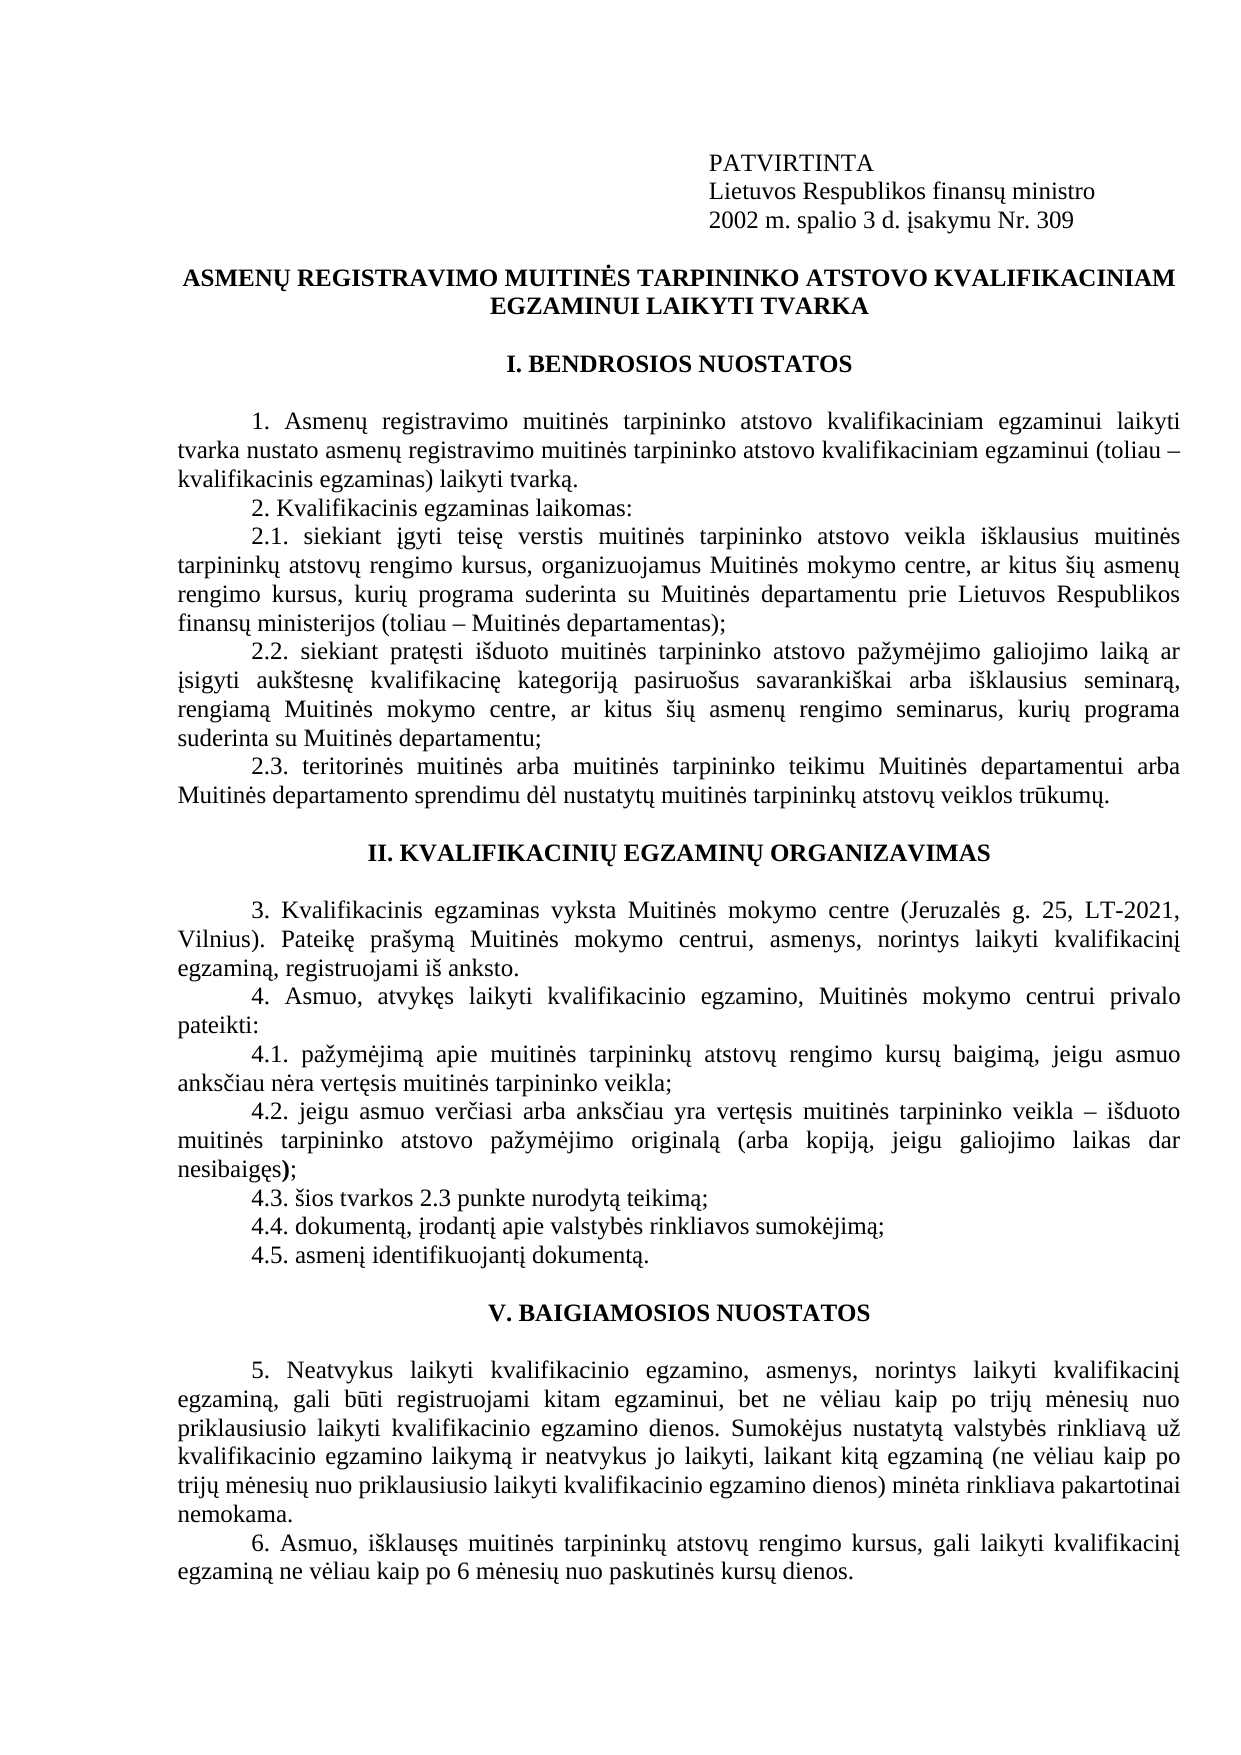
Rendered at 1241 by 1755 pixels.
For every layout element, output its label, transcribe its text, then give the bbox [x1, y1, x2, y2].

text 2.2. siekiant pratęsti išduoto muitinės tarpininko atstovo pažymėjimo galiojimo laiką ar įsigyti aukštesnę kvalifikacinę kategoriją pasiruošus savarankiškai arba išklausius seminarą, rengiamą Muitinės mokymo centre, ar kitus šių asmenų rengimo seminarus, kurių programa suderinta su Muitinės departamentu; [177, 636, 1181, 751]
text PATVIRTINTA [177, 148, 1181, 176]
text 4.2. jeigu asmuo verčiasi arba anksčiau yra vertęsis muitinės tarpininko veikla – išduoto muitinės tarpininko atstovo pažymėjimo originalą (arba kopiją, jeigu galiojimo laikas dar nesibaigęs); [177, 1096, 1181, 1183]
text 3. Kvalifikacinis egzaminas vyksta Muitinės mokymo centre (Jeruzalės g. 25, LT-2021, Vilnius). Pateikę prašymą Muitinės mokymo centrui, asmenys, norintys laikyti kvalifikacinį egzaminą, registruojami iš anksto. [177, 895, 1181, 981]
text V. BAIGIAMOSIOS NUOSTATOS [177, 1298, 1181, 1326]
text 1. Asmenų registravimo muitinės tarpininko atstovo kvalifikaciniam egzaminui laikyti tvarka nustato asmenų registravimo muitinės tarpininko atstovo kvalifikaciniam egzaminui (toliau – kvalifikacinis egzaminas) laikyti tvarką. [177, 406, 1181, 493]
text I. BENDROSIOS NUOSTATOS [177, 349, 1181, 378]
text Lietuvos Respublikos finansų ministro [177, 176, 1181, 205]
text 4.1. pažymėjimą apie muitinės tarpininkų atstovų rengimo kursų baigimą, jeigu asmuo anksčiau nėra vertęsis muitinės tarpininko veikla; [177, 1039, 1181, 1096]
text 4. Asmuo, atvykęs laikyti kvalifikacinio egzamino, Muitinės mokymo centrui privalo pateikti: [177, 981, 1181, 1039]
text 6. Asmuo, išklausęs muitinės tarpininkų atstovų rengimo kursus, gali laikyti kvalifikacinį egzaminą ne vėliau kaip po 6 mėnesių nuo paskutinės kursų dienos. [177, 1528, 1181, 1585]
text 2.3. teritorinės muitinės arba muitinės tarpininko teikimu Muitinės departamentui arba Muitinės departamento sprendimu dėl nustatytų muitinės tarpininkų atstovų veiklos trūkumų. [177, 751, 1181, 809]
text ASMENŲ REGISTRAVIMO MUITINĖS TARPININKO ATSTOVO KVALIFIKACINIAM EGZAMINUI LAIKYTI TVARKA [177, 263, 1181, 320]
text 2002 m. spalio 3 d. įsakymu Nr. 309 [177, 205, 1181, 234]
text 2. Kvalifikacinis egzaminas laikomas: [177, 493, 1181, 521]
text 4.3. šios tvarkos 2.3 punkte nurodytą teikimą; [177, 1183, 1181, 1211]
text 5. Neatvykus laikyti kvalifikacinio egzamino, asmenys, norintys laikyti kvalifikacinį egzaminą, gali būti registruojami kitam egzaminui, bet ne vėliau kaip po trijų mėnesių nuo priklausiusio laikyti kvalifikacinio egzamino dienos. Sumokėjus nustatytą valstybės rinkliavą už kvalifikacinio egzamino laikymą ir neatvykus jo laikyti, laikant kitą egzaminą (ne vėliau kaip po trijų mėnesių nuo priklausiusio laikyti kvalifikacinio egzamino dienos) minėta rinkliava pakartotinai nemokama. [177, 1355, 1181, 1528]
text 4.4. dokumentą, įrodantį apie valstybės rinkliavos sumokėjimą; [177, 1211, 1181, 1240]
text 4.5. asmenį identifikuojantį dokumentą. [177, 1240, 1181, 1269]
text II. KVALIFIKACINIŲ EGZAMINŲ ORGANIZAVIMAS [177, 838, 1181, 866]
text 2.1. siekiant įgyti teisę verstis muitinės tarpininko atstovo veikla išklausius muitinės tarpininkų atstovų rengimo kursus, organizuojamus Muitinės mokymo centre, ar kitus šių asmenų rengimo kursus, kurių programa suderinta su Muitinės departamentu prie Lietuvos Respublikos finansų ministerijos (toliau – Muitinės departamentas); [177, 521, 1181, 636]
